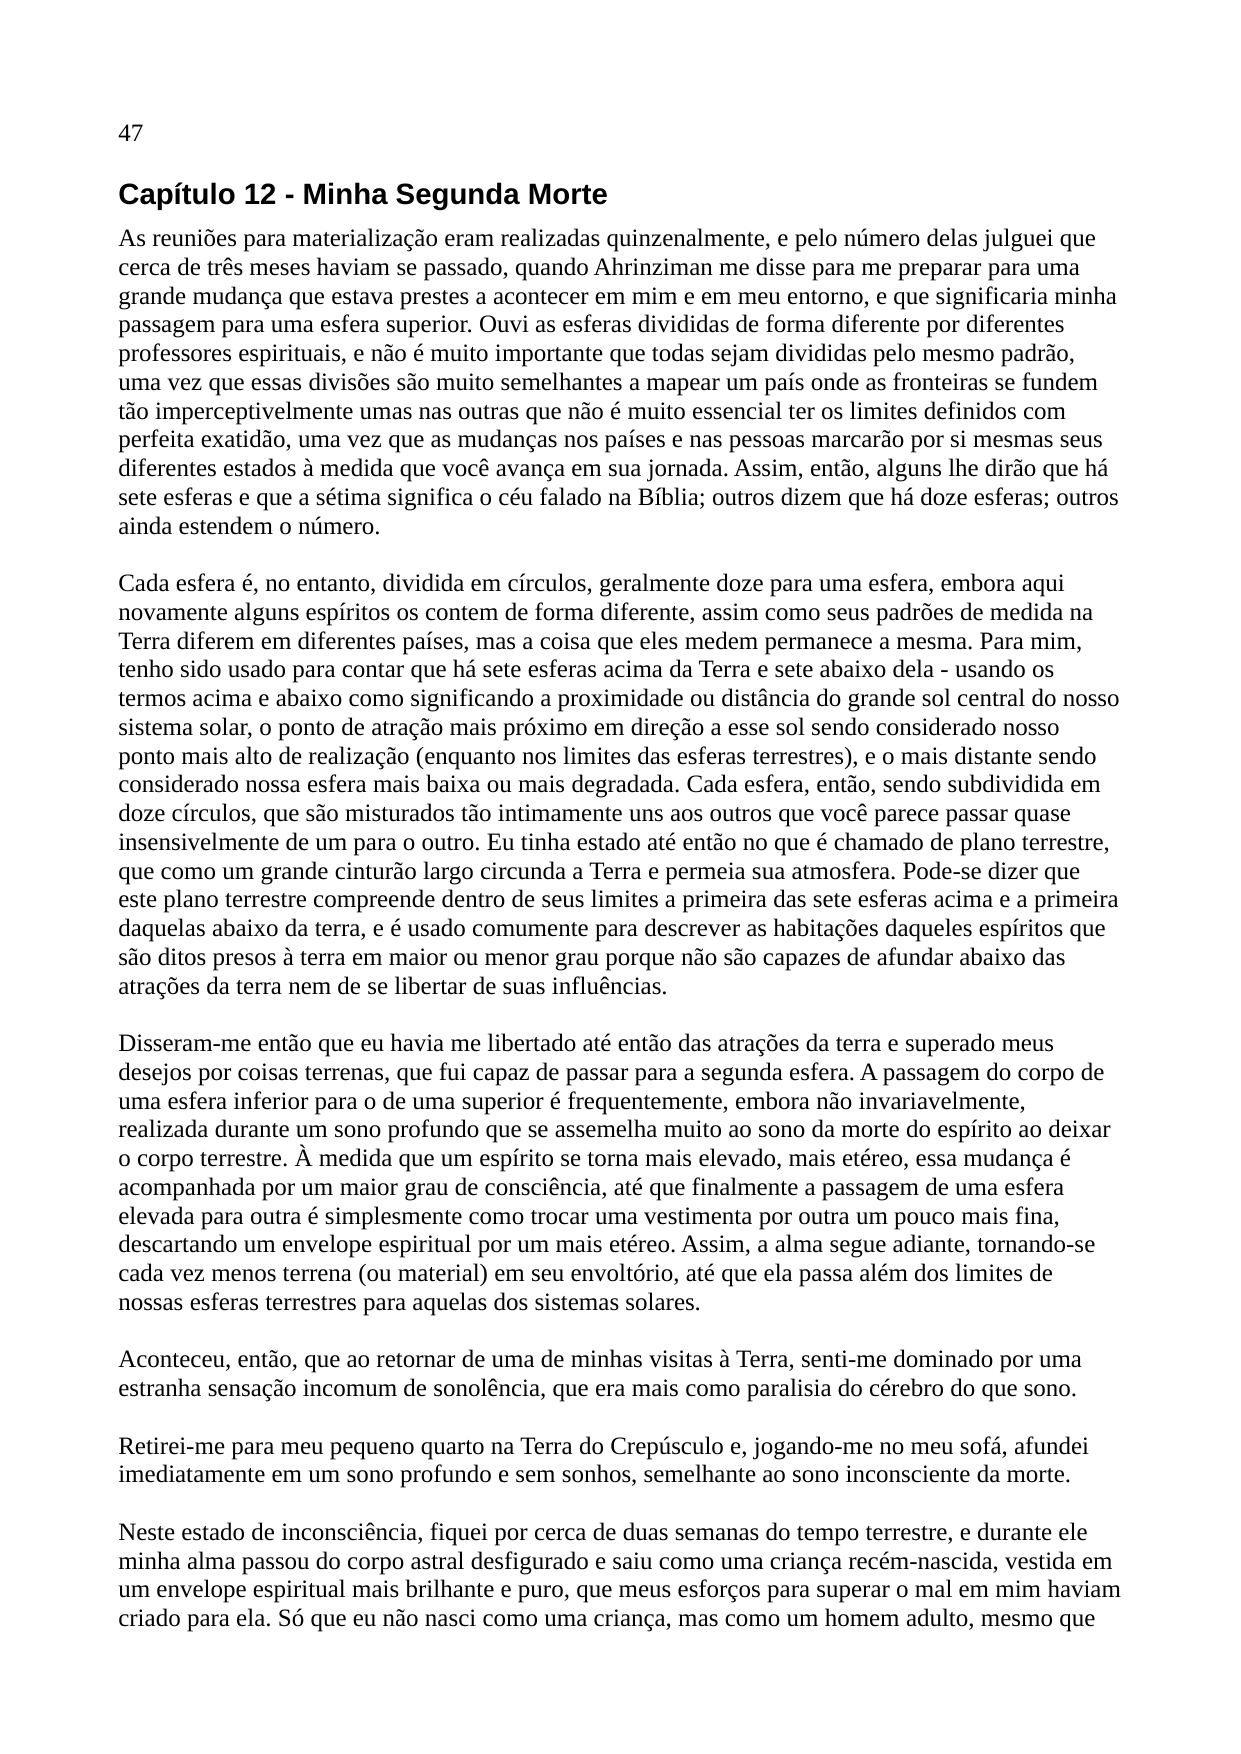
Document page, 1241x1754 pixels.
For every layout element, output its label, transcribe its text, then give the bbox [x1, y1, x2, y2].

text As reuniões para materialização eram realizadas quinzenalmente, e pelo número delas julguei que cerca de três meses haviam se passado, quando Ahrinziman me disse para me preparar para uma grande mudança que estava prestes a acontecer em mim e em meu entorno, e que significaria minha passagem para uma esfera superior. Ouvi as esferas divididas de forma diferente por diferentes professores espirituais, e não é muito importante que todas sejam divididas pelo mesmo padrão, uma vez que essas divisões são muito semelhantes a mapear um país onde as fronteiras se fundem tão imperceptivelmente umas nas outras que não é muito essencial ter os limites definidos com perfeita exatidão, uma vez que as mudanças nos países e nas pessoas marcarão por si mesmas seus diferentes estados à medida que você avança em sua jornada. Assim, então, alguns lhe dirão que há sete esferas e que a sétima significa o céu falado na Bíblia; outros dizem que há doze esferas; outros ainda estendem o número. [118, 223, 1122, 539]
subtitle Capítulo 12 ‑ Minha Segunda Morte [118, 177, 1122, 211]
text Aconteceu, então, que ao retornar de uma de minhas visitas à Terra, senti-me dominado por uma estranha sensação incomum de sonolência, que era mais como paralisia do cérebro do que sono. [118, 1344, 1122, 1402]
text Retirei-me para meu pequeno quarto na Terra do Crepúsculo e, jogando-me no meu sofá, afundei imediatamente em um sono profundo e sem sonhos, semelhante ao sono inconsciente da morte. [118, 1431, 1122, 1488]
text Disseram-me então que eu havia me libertado até então das atrações da terra e superado meus desejos por coisas terrenas, que fui capaz de passar para a segunda esfera. A passagem do corpo de uma esfera inferior para o de uma superior é frequentemente, embora não invariavelmente, realizada durante um sono profundo que se assemelha muito ao sono da morte do espírito ao deixar o corpo terrestre. À medida que um espírito se torna mais elevado, mais etéreo, essa mudança é acompanhada por um maior grau de consciência, até que finalmente a passagem de uma esfera elevada para outra é simplesmente como trocar uma vestimenta por outra um pouco mais fina, descartando um envelope espiritual por um mais etéreo. Assim, a alma segue adiante, tornando-se cada vez menos terrena (ou material) em seu envoltório, até que ela passa além dos limites de nossas esferas terrestres para aquelas dos sistemas solares. [118, 1028, 1122, 1316]
text Cada esfera é, no entanto, dividida em círculos, geralmente doze para uma esfera, embora aqui novamente alguns espíritos os contem de forma diferente, assim como seus padrões de medida na Terra diferem em diferentes países, mas a coisa que eles medem permanece a mesma. Para mim, tenho sido usado para contar que há sete esferas acima da Terra e sete abaixo dela - usando os termos acima e abaixo como significando a proximidade ou distância do grande sol central do nosso sistema solar, o ponto de atração mais próximo em direção a esse sol sendo considerado nosso ponto mais alto de realização (enquanto nos limites das esferas terrestres), e o mais distante sendo considerado nossa esfera mais baixa ou mais degradada. Cada esfera, então, sendo subdividida em doze círculos, que são misturados tão intimamente uns aos outros que você parece passar quase insensivelmente de um para o outro. Eu tinha estado até então no que é chamado de plano terrestre, que como um grande cinturão largo circunda a Terra e permeia sua atmosfera. Pode-se dizer que este plano terrestre compreende dentro de seus limites a primeira das sete esferas acima e a primeira daquelas abaixo da terra, e é usado comumente para descrever as habitações daqueles espíritos que são ditos presos à terra em maior ou menor grau porque não são capazes de afundar abaixo das atrações da terra nem de se libertar de suas influências. [118, 568, 1122, 999]
text Neste estado de inconsciência, fiquei por cerca de duas semanas do tempo terrestre, e durante ele minha alma passou do corpo astral desfigurado e saiu como uma criança recém-nascida, vestida em um envelope espiritual mais brilhante e puro, que meus esforços para superar o mal em mim haviam criado para ela. Só que eu não nasci como uma criança, mas como um homem adulto, mesmo que [118, 1517, 1122, 1632]
